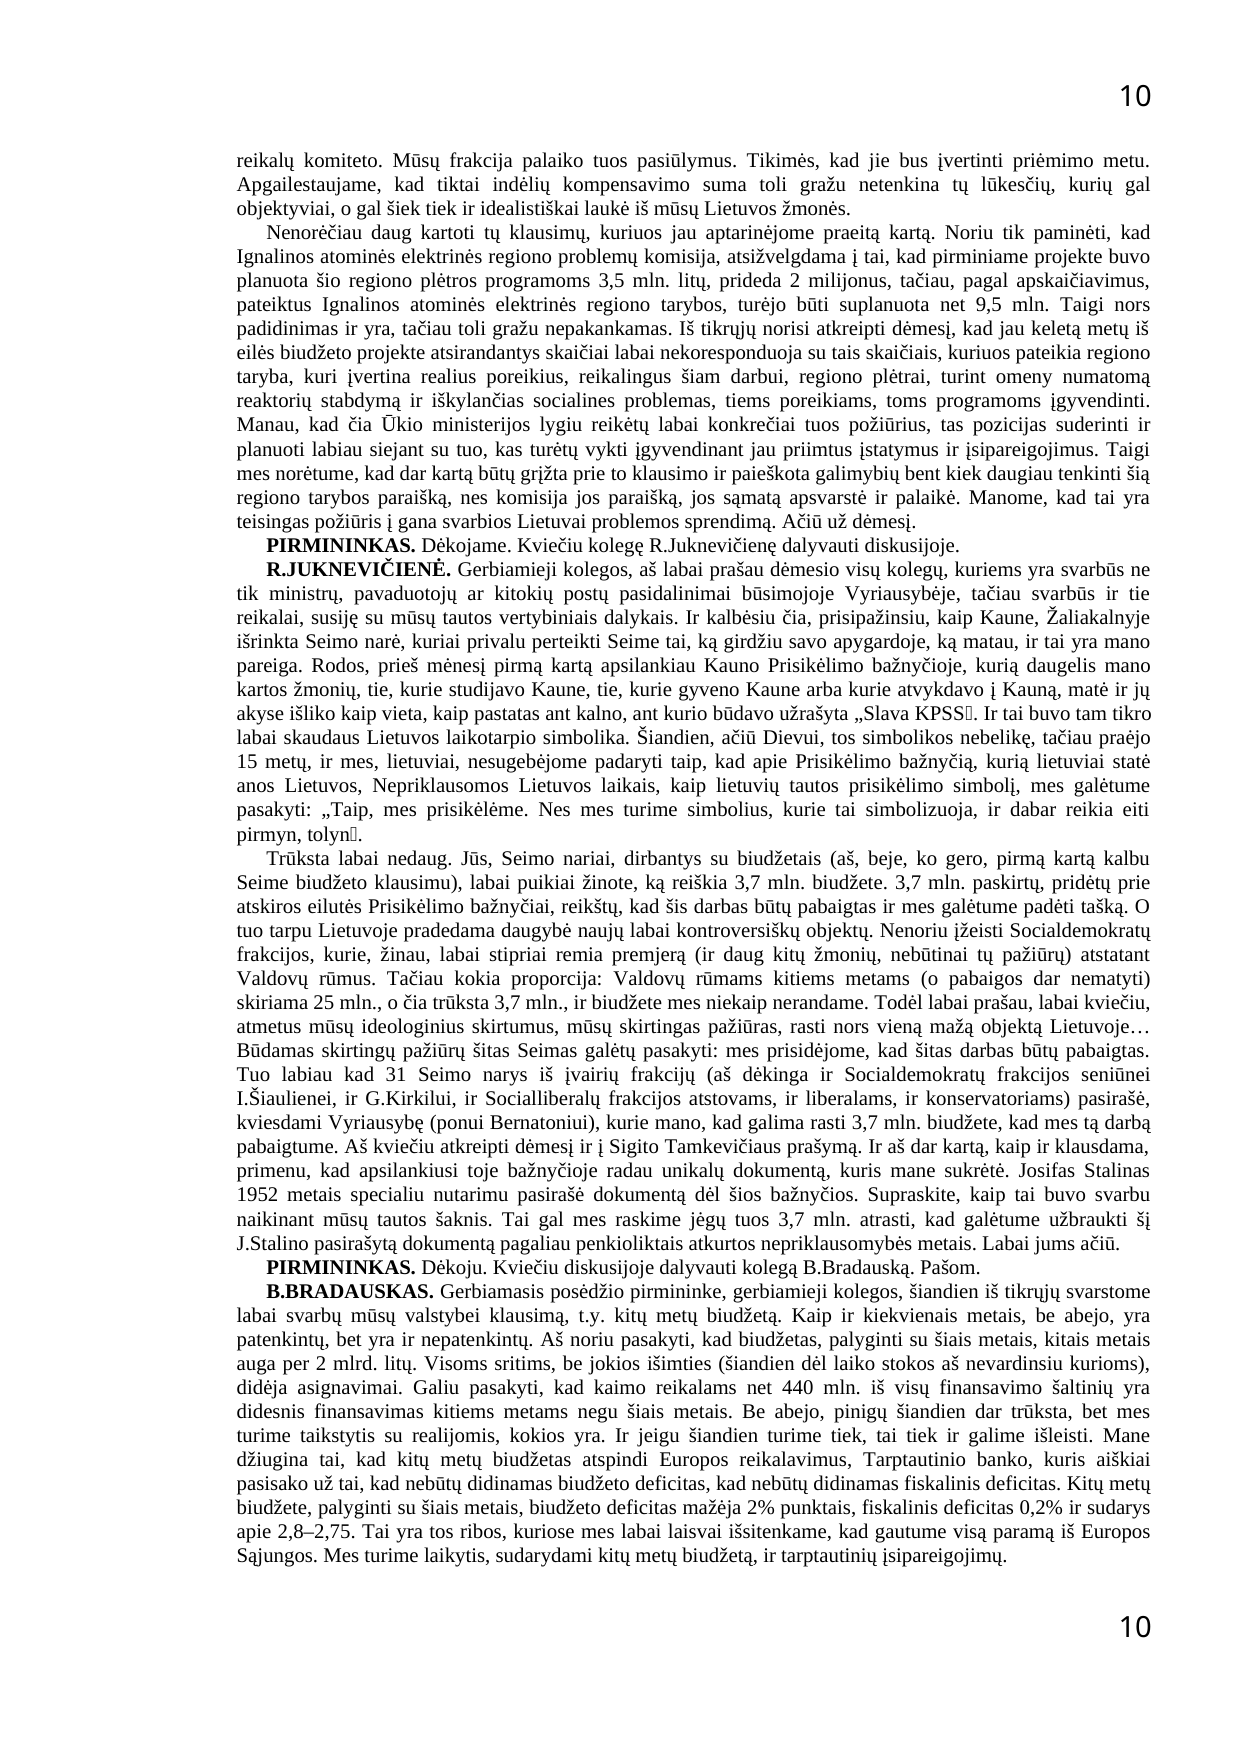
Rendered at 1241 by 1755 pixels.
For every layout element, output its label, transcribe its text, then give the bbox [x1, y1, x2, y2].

text PIRMININKAS. Dėkoju. Kviečiu diskusijoje dalyvauti kolegą B.Bradauską. Pašom. [236, 1254, 1152, 1279]
text PIRMININKAS. Dėkojame. Kviečiu kolegę R.Juknevičienę dalyvauti diskusijoje. [236, 533, 1152, 557]
text R.JUKNEVIČIENĖ. Gerbiamieji kolegos, aš labai prašau dėmesio visų kolegų, kuriems yra svarbūs ne tik ministrų, pavaduotojų ar kitokių postų pasidalinimai būsimojoje Vyriausybėje, tačiau svarbūs ir tie reikalai, susiję su mūsų tautos vertybiniais dalykais. Ir kalbėsiu čia, prisipažinsiu, kaip Kaune, Žaliakalnyje išrinkta Seimo narė, kuriai privalu perteikti Seime tai, ką girdžiu savo apygardoje, ką matau, ir tai yra mano pareiga. Rodos, prieš mėnesį pirmą kartą apsilankiau Kauno Prisikėlimo bažnyčioje, kurią daugelis mano kartos žmonių, tie, kurie studijavo Kaune, tie, kurie gyveno Kaune arba kurie atvykdavo į Kauną, matė ir jų akyse išliko kaip vieta, kaip pastatas ant kalno, ant kurio būdavo užrašyta „Slava KPSS. Ir tai buvo tam tikro labai skaudaus Lietuvos laikotarpio simbolika. Šiandien, ačiū Dievui, tos simbolikos nebelikę, tačiau praėjo 15 metų, ir mes, lietuviai, nesugebėjome padaryti taip, kad apie Prisikėlimo bažnyčią, kurią lietuviai statė anos Lietuvos, Nepriklausomos Lietuvos laikais, kaip lietuvių tautos prisikėlimo simbolį, mes galėtume pasakyti: „Taip, mes prisikėlėme. Nes mes turime simbolius, kurie tai simbolizuoja, ir dabar reikia eiti pirmyn, tolyn. [236, 557, 1152, 846]
text Nenorėčiau daug kartoti tų klausimų, kuriuos jau aptarinėjome praeitą kartą. Noriu tik paminėti, kad Ignalinos atominės elektrinės regiono problemų komisija, atsižvelgdama į tai, kad pirminiame projekte buvo planuota šio regiono plėtros programoms 3,5 mln. litų, prideda 2 milijonus, tačiau, pagal apskaičiavimus, pateiktus Ignalinos atominės elektrinės regiono tarybos, turėjo būti suplanuota net 9,5 mln. Taigi nors padidinimas ir yra, tačiau toli gražu nepakankamas. Iš tikrųjų norisi atkreipti dėmesį, kad jau keletą metų iš eilės biudžeto projekte atsirandantys skaičiai labai nekoresponduoja su tais skaičiais, kuriuos pateikia regiono taryba, kuri įvertina realius poreikius, reikalingus šiam darbui, regiono plėtrai, turint omeny numatomą reaktorių stabdymą ir iškylančias socialines problemas, tiems poreikiams, toms programoms įgyvendinti. Manau, kad čia Ūkio ministerijos lygiu reikėtų labai konkrečiai tuos požiūrius, tas pozicijas suderinti ir planuoti labiau siejant su tuo, kas turėtų vykti įgyvendinant jau priimtus įstatymus ir įsipareigojimus. Taigi mes norėtume, kad dar kartą būtų grįžta prie to klausimo ir paieškota galimybių bent kiek daugiau tenkinti šią regiono tarybos paraišką, nes komisija jos paraišką, jos sąmatą apsvarstė ir palaikė. Manome, kad tai yra teisingas požiūris į gana svarbios Lietuvai problemos sprendimą. Ačiū už dėmesį. [236, 220, 1152, 533]
text Trūksta labai nedaug. Jūs, Seimo nariai, dirbantys su biudžetais (aš, beje, ko gero, pirmą kartą kalbu Seime biudžeto klausimu), labai puikiai žinote, ką reiškia 3,7 mln. biudžete. 3,7 mln. paskirtų, pridėtų prie atskiros eilutės Prisikėlimo bažnyčiai, reikštų, kad šis darbas būtų pabaigtas ir mes galėtume padėti tašką. O tuo tarpu Lietuvoje pradedama daugybė naujų labai kontroversiškų objektų. Nenoriu įžeisti Socialdemokratų frakcijos, kurie, žinau, labai stipriai remia premjerą (ir daug kitų žmonių, nebūtinai tų pažiūrų) atstatant Valdovų rūmus. Tačiau kokia proporcija: Valdovų rūmams kitiems metams (o pabaigos dar nematyti) skiriama 25 mln., o čia trūksta 3,7 mln., ir biudžete mes niekaip nerandame. Todėl labai prašau, labai kviečiu, atmetus mūsų ideologinius skirtumus, mūsų skirtingas pažiūras, rasti nors vieną mažą objektą Lietuvoje… Būdamas skirtingų pažiūrų šitas Seimas galėtų pasakyti: mes prisidėjome, kad šitas darbas būtų pabaigtas. Tuo labiau kad 31 Seimo narys iš įvairių frakcijų (aš dėkinga ir Socialdemokratų frakcijos seniūnei I.Šiaulienei, ir G.Kirkilui, ir Socialliberalų frakcijos atstovams, ir liberalams, ir konservatoriams) pasirašė, kviesdami Vyriausybę (ponui Bernatoniui), kurie mano, kad galima rasti 3,7 mln. biudžete, kad mes tą darbą pabaigtume. Aš kviečiu atkreipti dėmesį ir į Sigito Tamkevičiaus prašymą. Ir aš dar kartą, kaip ir klausdama, primenu, kad apsilankiusi toje bažnyčioje radau unikalų dokumentą, kuris mane sukrėtė. Josifas Stalinas 1952 metais specialiu nutarimu pasirašė dokumentą dėl šios bažnyčios. Supraskite, kaip tai buvo svarbu naikinant mūsų tautos šaknis. Tai gal mes raskime jėgų tuos 3,7 mln. atrasti, kad galėtume užbraukti šį J.Stalino pasirašytą dokumentą pagaliau penkioliktais atkurtos nepriklausomybės metais. Labai jums ačiū. [236, 846, 1152, 1254]
text reikalų komiteto. Mūsų frakcija palaiko tuos pasiūlymus. Tikimės, kad jie bus įvertinti priėmimo metu. Apgailestaujame, kad tiktai indėlių kompensavimo suma toli gražu netenkina tų lūkesčių, kurių gal objektyviai, o gal šiek tiek ir idealistiškai laukė iš mūsų Lietuvos žmonės. [236, 148, 1152, 220]
text B.BRADAUSKAS. Gerbiamasis posėdžio pirmininke, gerbiamieji kolegos, šiandien iš tikrųjų svarstome labai svarbų mūsų valstybei klausimą, t.y. kitų metų biudžetą. Kaip ir kiekvienais metais, be abejo, yra patenkintų, bet yra ir nepatenkintų. Aš noriu pasakyti, kad biudžetas, palyginti su šiais metais, kitais metais auga per 2 mlrd. litų. Visoms sritims, be jokios išimties (šiandien dėl laiko stokos aš nevardinsiu kurioms), didėja asignavimai. Galiu pasakyti, kad kaimo reikalams net 440 mln. iš visų finansavimo šaltinių yra didesnis finansavimas kitiems metams negu šiais metais. Be abejo, pinigų šiandien dar trūksta, bet mes turime taikstytis su realijomis, kokios yra. Ir jeigu šiandien turime tiek, tai tiek ir galime išleisti. Mane džiugina tai, kad kitų metų biudžetas atspindi Europos reikalavimus, Tarptautinio banko, kuris aiškiai pasisako už tai, kad nebūtų didinamas biudžeto deficitas, kad nebūtų didinamas fiskalinis deficitas. Kitų metų biudžete, palyginti su šiais metais, biudžeto deficitas mažėja 2% punktais, fiskalinis deficitas 0,2% ir sudarys apie 2,8–2,75. Tai yra tos ribos, kuriose mes labai laisvai išsitenkame, kad gautume visą paramą iš Europos Sąjungos. Mes turime laikytis, sudarydami kitų metų biudžetą, ir tarptautinių įsipareigojimų. [236, 1279, 1152, 1567]
